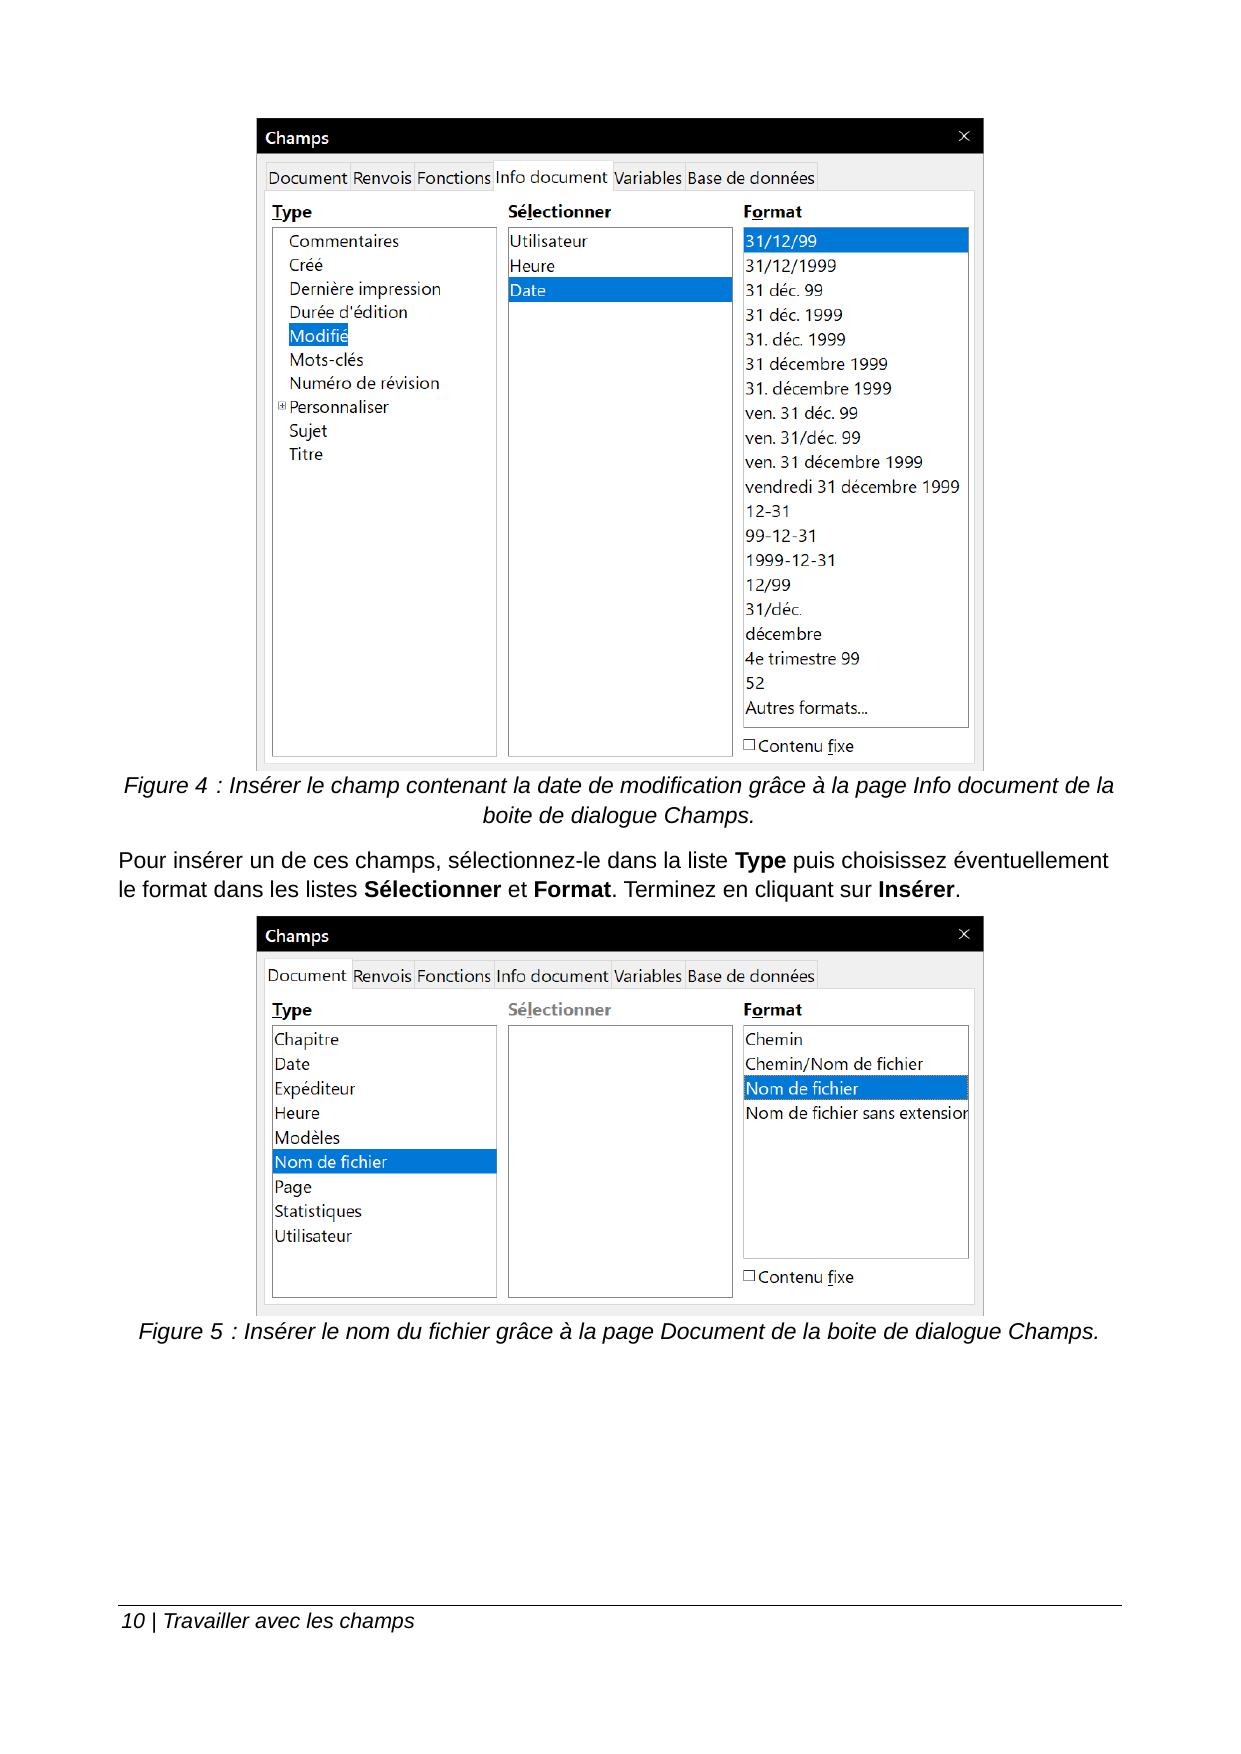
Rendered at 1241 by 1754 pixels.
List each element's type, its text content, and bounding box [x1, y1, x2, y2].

text Figure 5 : Insérer le nom du fichier grâce à la page Document de la boite de dialogue Champs. [118, 1316, 1122, 1345]
text Figure 4 : Insérer le champ contenant la date de modification grâce à la page Info document de la boite de dialogue Champs. [118, 770, 1122, 829]
picture [256, 118, 984, 771]
picture [256, 916, 984, 1316]
text Pour insérer un de ces champs, sélectionnez-le dans la liste Type puis choisissez éventuellement le format dans les listes Sélectionner et Format. Terminez en cliquant sur Insérer. [118, 844, 1122, 902]
